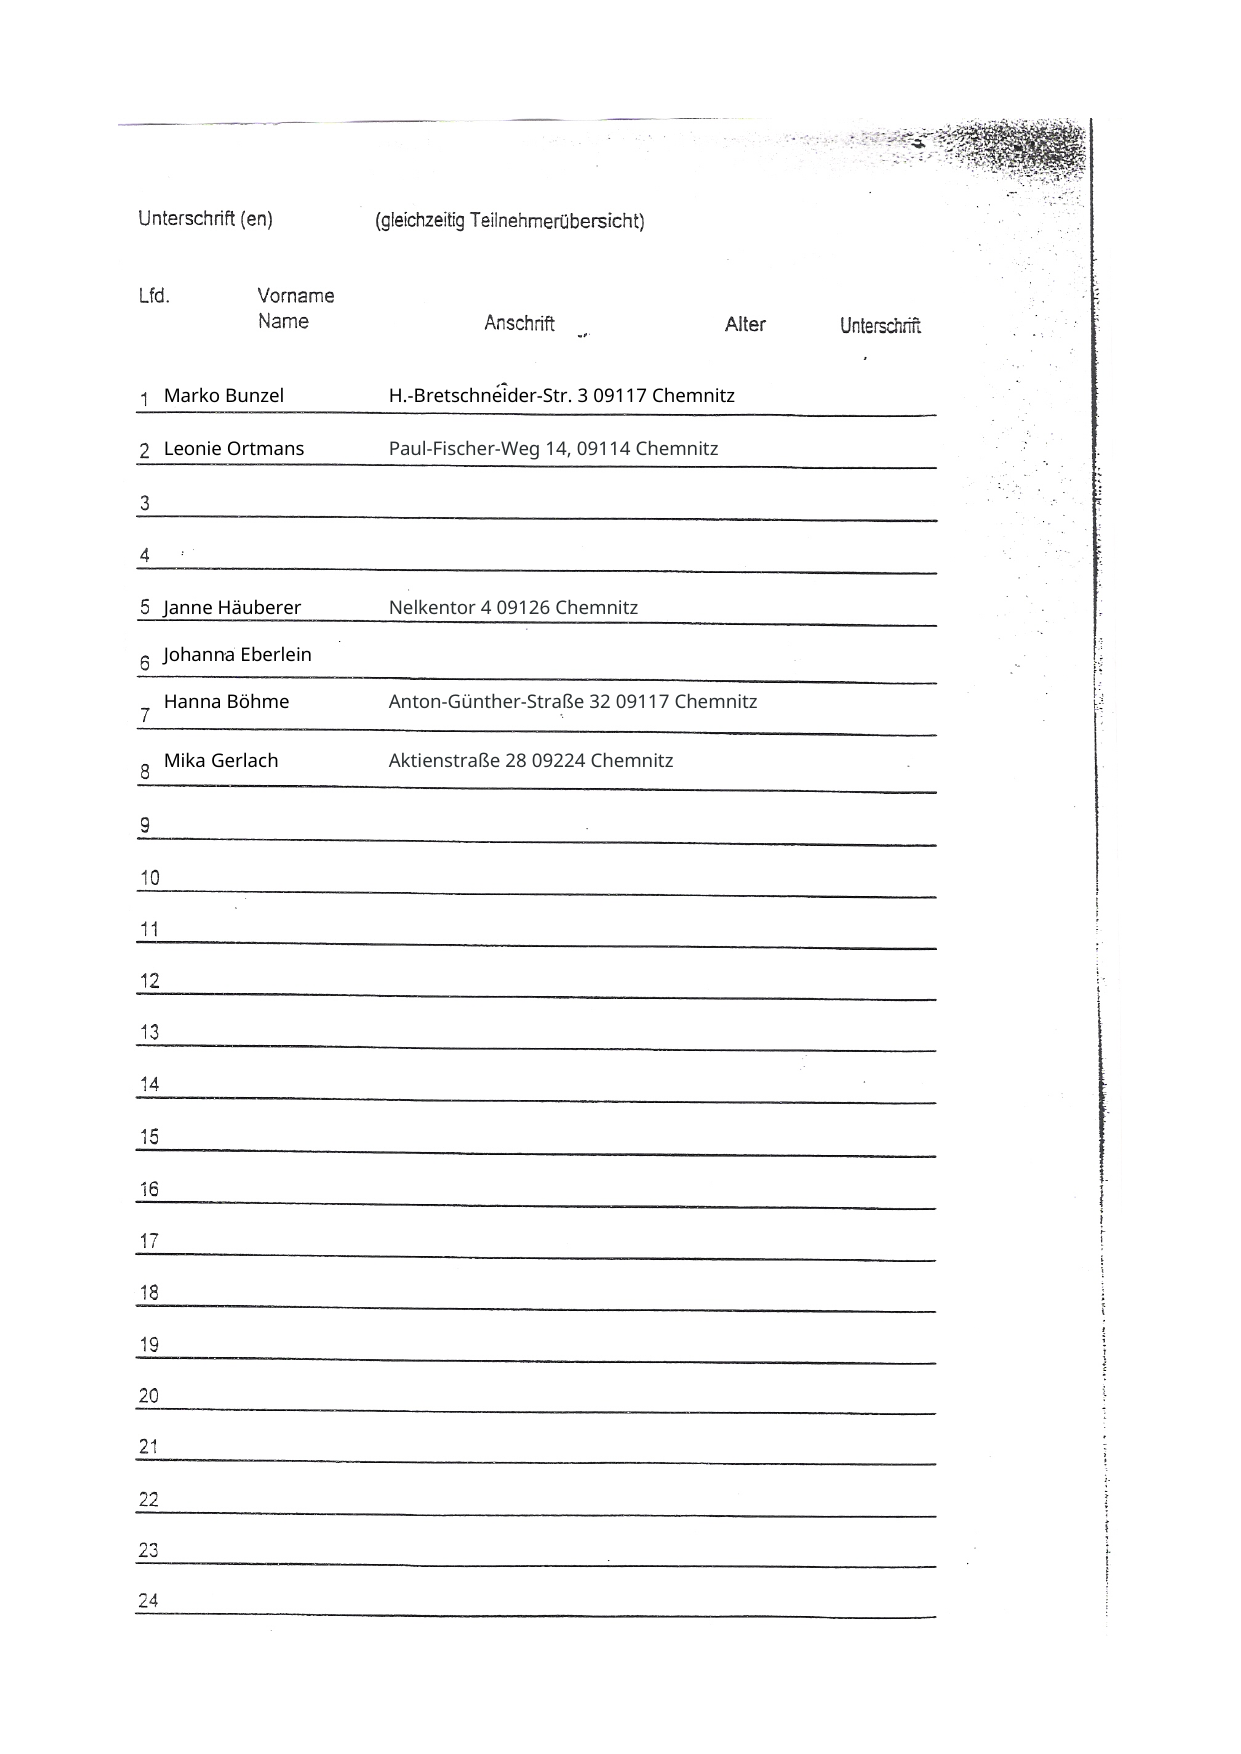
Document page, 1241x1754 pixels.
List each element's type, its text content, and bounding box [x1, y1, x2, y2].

table_cell [383, 826, 809, 873]
table_cell [117, 626, 158, 673]
picture [118, 1410, 1122, 1636]
table_cell [117, 1092, 158, 1145]
table_cell [383, 873, 809, 938]
table_cell [809, 779, 859, 826]
table_cell [859, 673, 1122, 720]
table_cell [117, 520, 158, 573]
table_cell Mika Gerlach [158, 720, 383, 779]
table_cell [117, 673, 158, 720]
table_cell [859, 720, 1122, 779]
table_cell [859, 939, 1122, 985]
table_cell [809, 673, 859, 720]
table_cell [158, 1304, 383, 1357]
table_cell [383, 1198, 809, 1251]
table_cell [158, 1357, 383, 1410]
table_cell [809, 1092, 859, 1145]
table_cell [859, 1357, 1122, 1410]
table_cell [859, 1145, 1122, 1198]
table_cell [158, 1092, 383, 1145]
table_cell Anton-Günther-Straße 32 09117 Chemnitz [383, 673, 809, 720]
table_header H.-Bretschneider-Str. 3 09117 Chemnitz [383, 118, 809, 413]
table_cell [383, 467, 809, 520]
table_cell [383, 1092, 809, 1145]
table_cell [158, 873, 383, 938]
table_cell [158, 826, 383, 873]
table_header Marko Bunzel [158, 118, 383, 413]
table_cell [383, 520, 809, 573]
table_cell [117, 467, 158, 520]
table_cell [809, 873, 859, 938]
table_cell [383, 779, 809, 826]
table_cell [117, 1145, 158, 1198]
table_cell [809, 1251, 859, 1304]
table_cell [117, 779, 158, 826]
table_cell [158, 779, 383, 826]
table_cell [158, 1145, 383, 1198]
table_header [809, 118, 859, 413]
table_cell [117, 873, 158, 938]
table_cell [117, 1198, 158, 1251]
table_cell [859, 985, 1122, 1038]
table_cell [859, 1039, 1122, 1092]
table_cell [117, 826, 158, 873]
table_cell [117, 1039, 158, 1092]
table_cell [859, 1198, 1122, 1251]
table_cell [859, 873, 1122, 938]
table_cell [809, 626, 859, 673]
table_cell [383, 1251, 809, 1304]
table_cell [859, 1251, 1122, 1304]
table_cell [383, 1145, 809, 1198]
table_cell [809, 573, 859, 626]
table_cell [117, 573, 158, 626]
table_cell [809, 520, 859, 573]
table_cell [117, 414, 158, 467]
table_cell Janne Häuberer [158, 573, 383, 626]
table_header [117, 118, 158, 413]
table_cell [859, 779, 1122, 826]
table_cell Aktienstraße 28 09224 Chemnitz [383, 720, 809, 779]
table_cell Nelkentor 4 09126 Chemnitz [383, 573, 809, 626]
table_cell Leonie Ortmans [158, 414, 383, 467]
table_cell [809, 467, 859, 520]
table_cell [859, 414, 1122, 467]
table_cell [158, 985, 383, 1038]
table_cell [383, 1304, 809, 1357]
table_cell [158, 520, 383, 573]
table_cell [809, 1145, 859, 1198]
table_cell [859, 626, 1122, 673]
table_cell [158, 467, 383, 520]
table_cell [158, 1251, 383, 1304]
table_cell [158, 1198, 383, 1251]
table_cell Hanna Böhme [158, 673, 383, 720]
table_cell [859, 1092, 1122, 1145]
table_cell [809, 720, 859, 779]
table_cell [158, 939, 383, 985]
table_cell [383, 939, 809, 985]
table_cell Paul-Fischer-Weg 14, 09114 Chemnitz [383, 414, 809, 467]
table_cell [117, 720, 158, 779]
table_cell [809, 939, 859, 985]
table_cell [809, 1198, 859, 1251]
table_cell [809, 826, 859, 873]
table_header [859, 118, 1122, 413]
table_cell [859, 826, 1122, 873]
table_cell [859, 573, 1122, 626]
table_cell [859, 1304, 1122, 1357]
table_cell [117, 939, 158, 985]
table_cell [809, 985, 859, 1038]
table_cell [383, 1357, 809, 1410]
table_cell [383, 985, 809, 1038]
table_cell [383, 1039, 809, 1092]
table_cell [859, 467, 1122, 520]
table_cell [859, 520, 1122, 573]
table_cell [809, 1304, 859, 1357]
table_cell [117, 1357, 158, 1410]
table_cell [809, 414, 859, 467]
table_cell [117, 985, 158, 1038]
table_cell [383, 626, 809, 673]
table_cell [117, 1251, 158, 1304]
table_cell [809, 1039, 859, 1092]
table_cell Johanna Eberlein [158, 626, 383, 673]
table_cell [117, 1304, 158, 1357]
table_cell [809, 1357, 859, 1410]
table_cell [158, 1039, 383, 1092]
